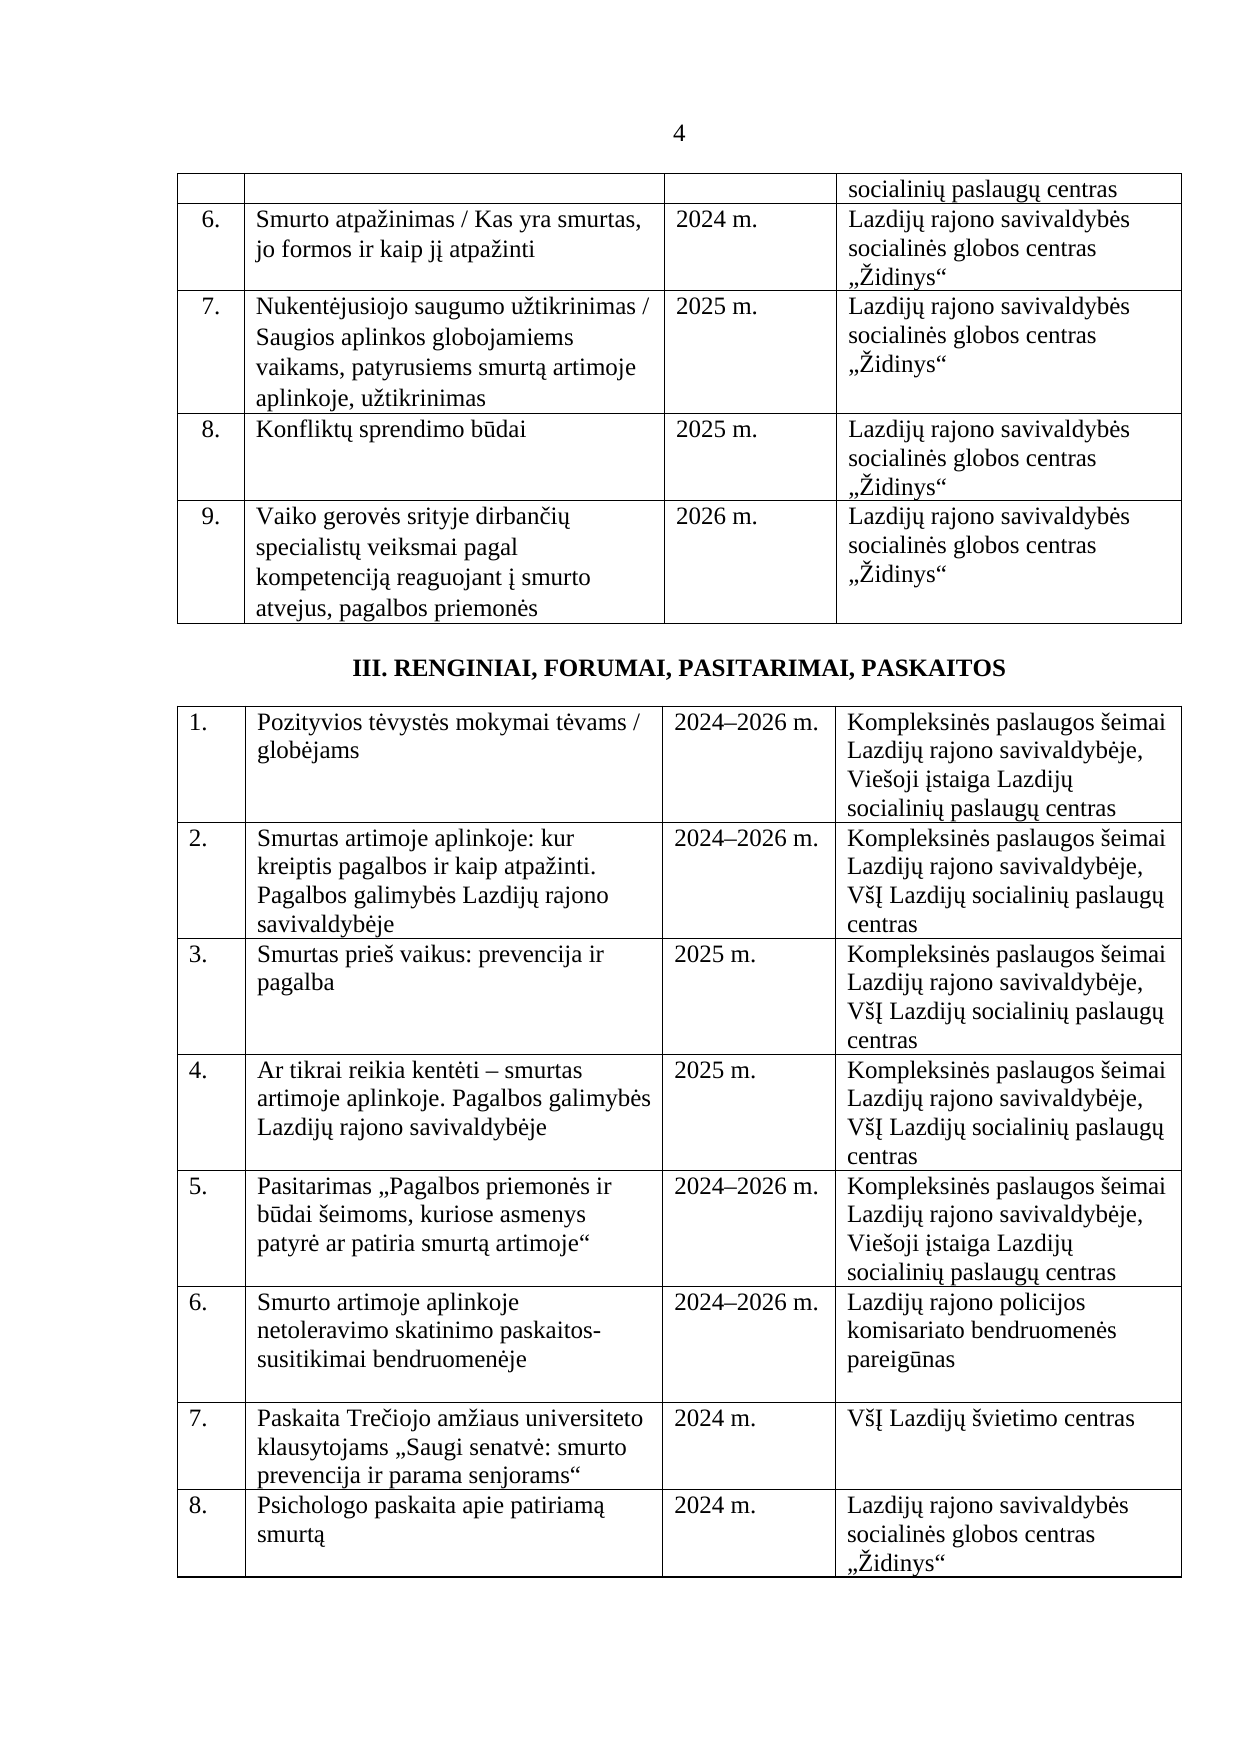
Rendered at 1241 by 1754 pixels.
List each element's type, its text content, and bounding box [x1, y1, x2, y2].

table_header Kompleksinės paslaugos šeimai Lazdijų rajono savivaldybėje, Viešoji įstaiga Lazdijų socialinių paslaugų centras [836, 707, 1181, 822]
table_cell 8. [178, 414, 244, 500]
table_cell [245, 174, 664, 203]
table_cell Vaiko gerovės srityje dirbančių specialistų veiksmai pagal kompetenciją reaguojant į smurto atvejus, pagalbos priemonės [245, 501, 664, 623]
table_cell 9. [178, 501, 244, 623]
table_cell 2025 m. [663, 1055, 835, 1170]
table_cell Smurto atpažinimas / Kas yra smurtas, jo formos ir kaip jį atpažinti [245, 204, 664, 290]
table_cell 7. [178, 291, 244, 413]
table_cell VšĮ Lazdijų švietimo centras [836, 1403, 1181, 1489]
table_cell Ar tikrai reikia kentėti – smurtas artimoje aplinkoje. Pagalbos galimybės Lazdijų rajono savivaldybėje [246, 1055, 662, 1170]
table_cell 2024 m. [663, 1403, 835, 1489]
table_cell 2025 m. [665, 414, 836, 500]
table_cell Lazdijų rajono savivaldybės socialinės globos centras „Židinys“ [837, 204, 1181, 290]
table_header Pozityvios tėvystės mokymai tėvams / globėjams [246, 707, 662, 822]
table_cell 2. [178, 823, 245, 938]
table_cell 2025 m. [665, 291, 836, 413]
table_cell Kompleksinės paslaugos šeimai Lazdijų rajono savivaldybėje, Viešoji įstaiga Lazdijų socialinių paslaugų centras [836, 1171, 1181, 1286]
table_cell 8. [178, 1490, 245, 1576]
table_cell Lazdijų rajono savivaldybės socialinės globos centras „Židinys“ [837, 291, 1181, 413]
table_header 1. [178, 707, 245, 822]
table_cell socialinių paslaugų centras [837, 174, 1181, 203]
table_cell Smurto artimoje aplinkoje netoleravimo skatinimo paskaitos-susitikimai bendruomenėje [246, 1287, 662, 1402]
table_cell Kompleksinės paslaugos šeimai Lazdijų rajono savivaldybėje, VšĮ Lazdijų socialinių paslaugų centras [836, 1055, 1181, 1170]
table_cell 6. [178, 1287, 245, 1402]
table_cell 2024–2026 m. [663, 823, 835, 938]
table_cell [178, 174, 244, 203]
table_cell 2024–2026 m. [663, 1287, 835, 1402]
table_cell Smurtas prieš vaikus: prevencija ir pagalba [246, 939, 662, 1054]
table_cell Paskaita Trečiojo amžiaus universiteto klausytojams „Saugi senatvė: smurto prevencija ir parama senjorams“ [246, 1403, 662, 1489]
text III. RENGINIAI, FORUMAI, PASITARIMAI, PASKAITOS [177, 653, 1181, 682]
table_cell 2024 m. [665, 204, 836, 290]
table_cell Nukentėjusiojo saugumo užtikrinimas / Saugios aplinkos globojamiems vaikams, patyrusiems smurtą artimoje aplinkoje, užtikrinimas [245, 291, 664, 413]
table_cell Lazdijų rajono savivaldybės socialinės globos centras „Židinys“ [836, 1490, 1181, 1576]
table_cell Smurtas artimoje aplinkoje: kur kreiptis pagalbos ir kaip atpažinti. Pagalbos galimybės Lazdijų rajono savivaldybėje [246, 823, 662, 938]
table_cell 5. [178, 1171, 245, 1286]
table_cell 2024 m. [663, 1490, 835, 1576]
table_cell Konfliktų sprendimo būdai [245, 414, 664, 500]
table_cell Kompleksinės paslaugos šeimai Lazdijų rajono savivaldybėje, VšĮ Lazdijų socialinių paslaugų centras [836, 823, 1181, 938]
table_cell 7. [178, 1403, 245, 1489]
table_cell 3. [178, 939, 245, 1054]
table_cell 2026 m. [665, 501, 836, 623]
table_cell Lazdijų rajono savivaldybės socialinės globos centras „Židinys“ [837, 414, 1181, 500]
table_cell 4. [178, 1055, 245, 1170]
table_cell 6. [178, 204, 244, 290]
table_cell Lazdijų rajono policijos komisariato bendruomenės pareigūnas [836, 1287, 1181, 1402]
table_cell [665, 174, 836, 203]
table_cell 2025 m. [663, 939, 835, 1054]
table_cell 2024–2026 m. [663, 1171, 835, 1286]
table_cell Lazdijų rajono savivaldybės socialinės globos centras „Židinys“ [837, 501, 1181, 623]
table_header 2024–2026 m. [663, 707, 835, 822]
table_cell Pasitarimas „Pagalbos priemonės ir būdai šeimoms, kuriose asmenys patyrė ar patiria smurtą artimoje“ [246, 1171, 662, 1286]
table_cell Psichologo paskaita apie patiriamą smurtą [246, 1490, 662, 1576]
table_cell Kompleksinės paslaugos šeimai Lazdijų rajono savivaldybėje, VšĮ Lazdijų socialinių paslaugų centras [836, 939, 1181, 1054]
